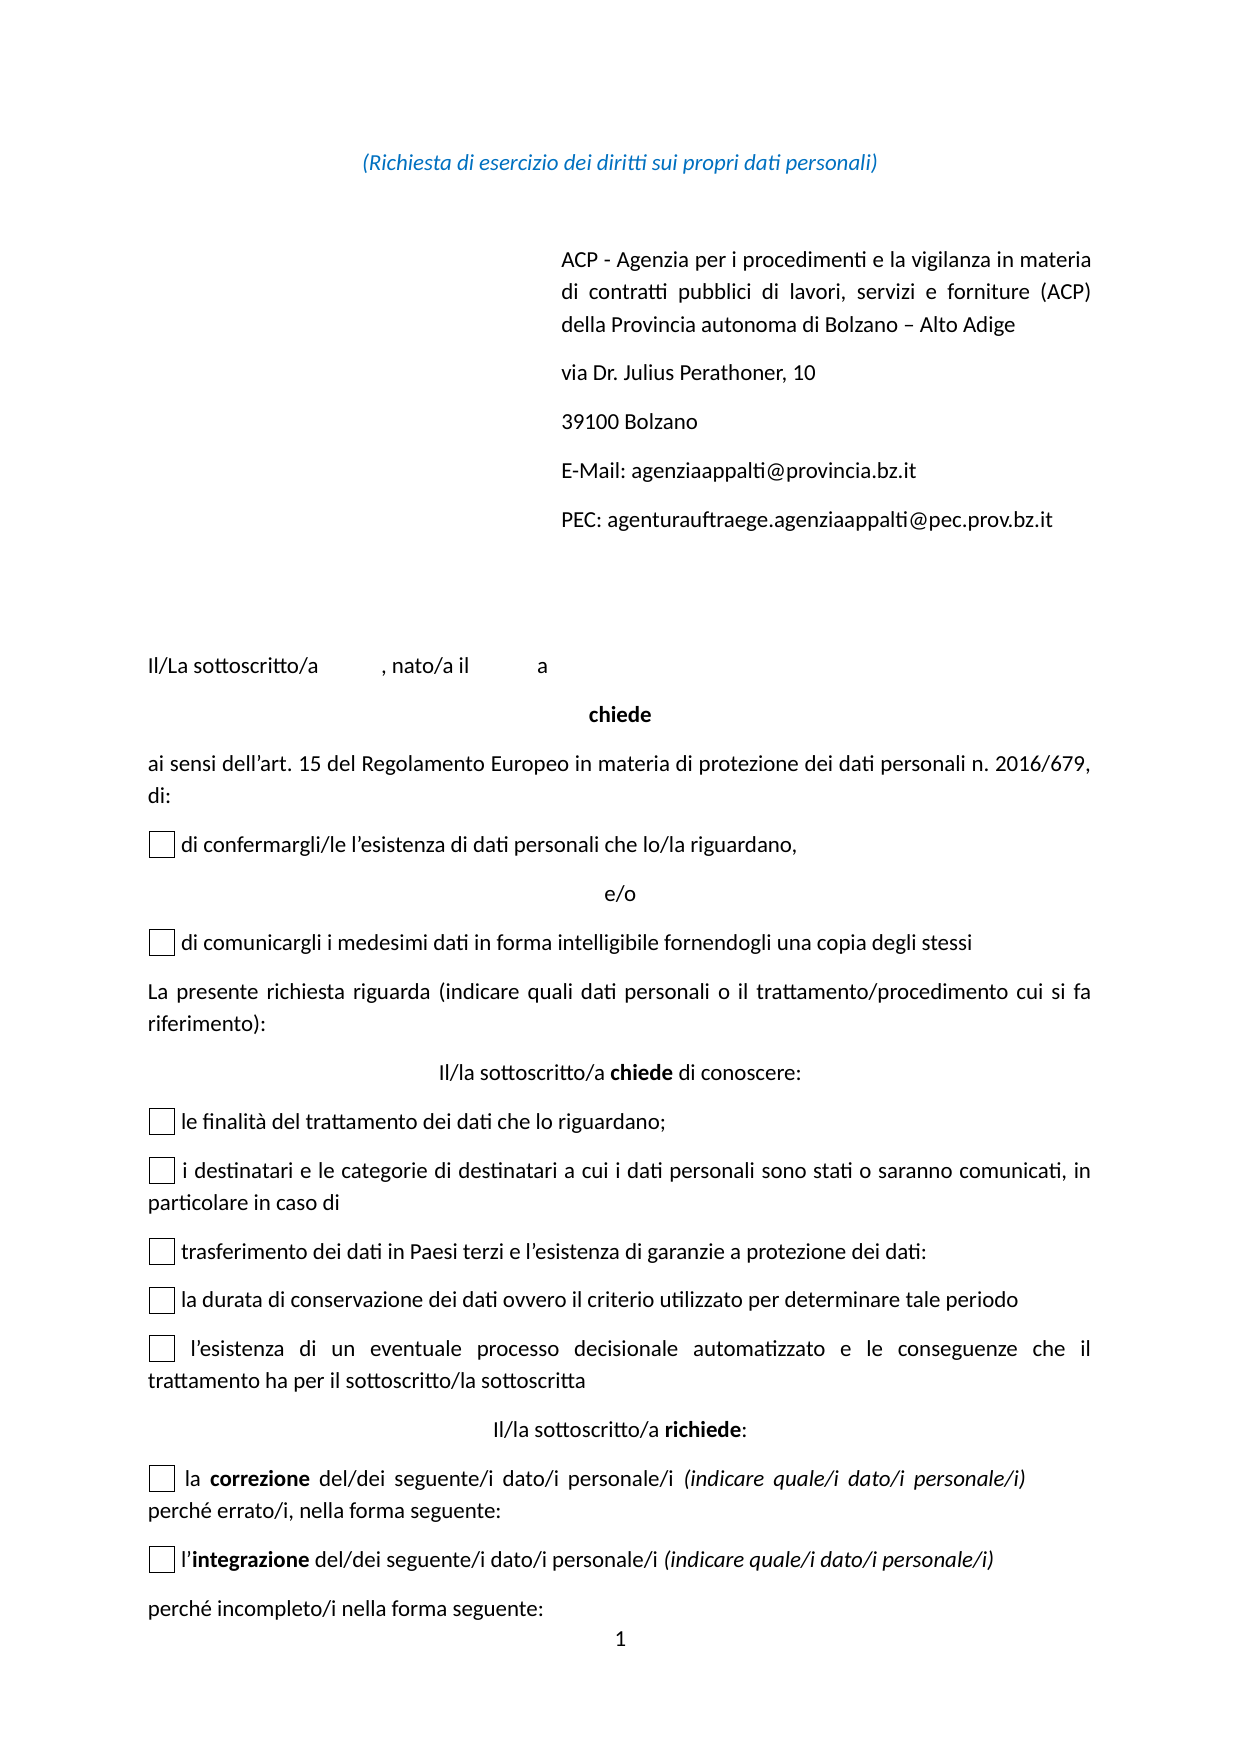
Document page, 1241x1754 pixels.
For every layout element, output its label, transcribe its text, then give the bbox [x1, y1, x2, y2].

text Il/La sottoscritto/a , nato/a il a [148, 652, 1093, 680]
text chiede [148, 701, 1093, 728]
text di comunicargli i medesimi dati in forma intelligibile fornendogli una copia degli stessi [148, 928, 1093, 956]
text l’integrazione del/dei seguente/i dato/i personale/i (indicare quale/i dato/i personale/i) [148, 1545, 1093, 1573]
text Il/la sottoscritto/a chiede di conoscere: [148, 1058, 1093, 1086]
text PEC: agenturauftraege.agenziaappalti@pec.prov.bz.it [561, 505, 1093, 533]
text trasferimento dei dati in Paesi terzi e l’esistenza di garanzie a protezione dei dati: [148, 1237, 1093, 1265]
text 39100 Bolzano [561, 407, 1093, 435]
text E-Mail: agenziaappalti@provincia.bz.it [561, 456, 1093, 484]
text di confermargli/le l’esistenza di dati personali che lo/la riguardano, [148, 830, 1093, 858]
text le finalità del trattamento dei dati che lo riguardano; [148, 1107, 1093, 1135]
text la durata di conservazione dei dati ovvero il criterio utilizzato per determinare tale periodo [148, 1286, 1093, 1314]
text (Richiesta di esercizio dei diritti sui propri dati personali) [148, 148, 1093, 176]
text La presente richiesta riguarda (indicare quali dati personali o il trattamento/procedimento cui si fa riferimento): [148, 977, 1093, 1037]
text perché incompleto/i nella forma seguente: [148, 1594, 1093, 1622]
text la correzione del/dei seguente/i dato/i personale/i (indicare quale/i dato/i personale/i) perché errato/i, nella forma seguente: [148, 1464, 1093, 1524]
text e/o [148, 879, 1093, 907]
text Il/la sottoscritto/a richiede: [148, 1416, 1093, 1443]
text i destinatari e le categorie di destinatari a cui i dati personali sono stati o saranno comunicati, in particolare in caso di [148, 1156, 1093, 1216]
text ACP - Agenzia per i procedimenti e la vigilanza in materia di contratti pubblici di lavori, servizi e forniture (ACP) della Provincia autonoma di Bolzano – Alto Adige [561, 245, 1093, 338]
text ai sensi dell’art. 15 del Regolamento Europeo in materia di protezione dei dati personali n. 2016/679, di: [148, 749, 1093, 809]
text l’esistenza di un eventuale processo decisionale automatizzato e le conseguenze che il trattamento ha per il sottoscritto/la sottoscritta [148, 1334, 1093, 1395]
text via Dr. Julius Perathoner, 10 [561, 358, 1093, 387]
